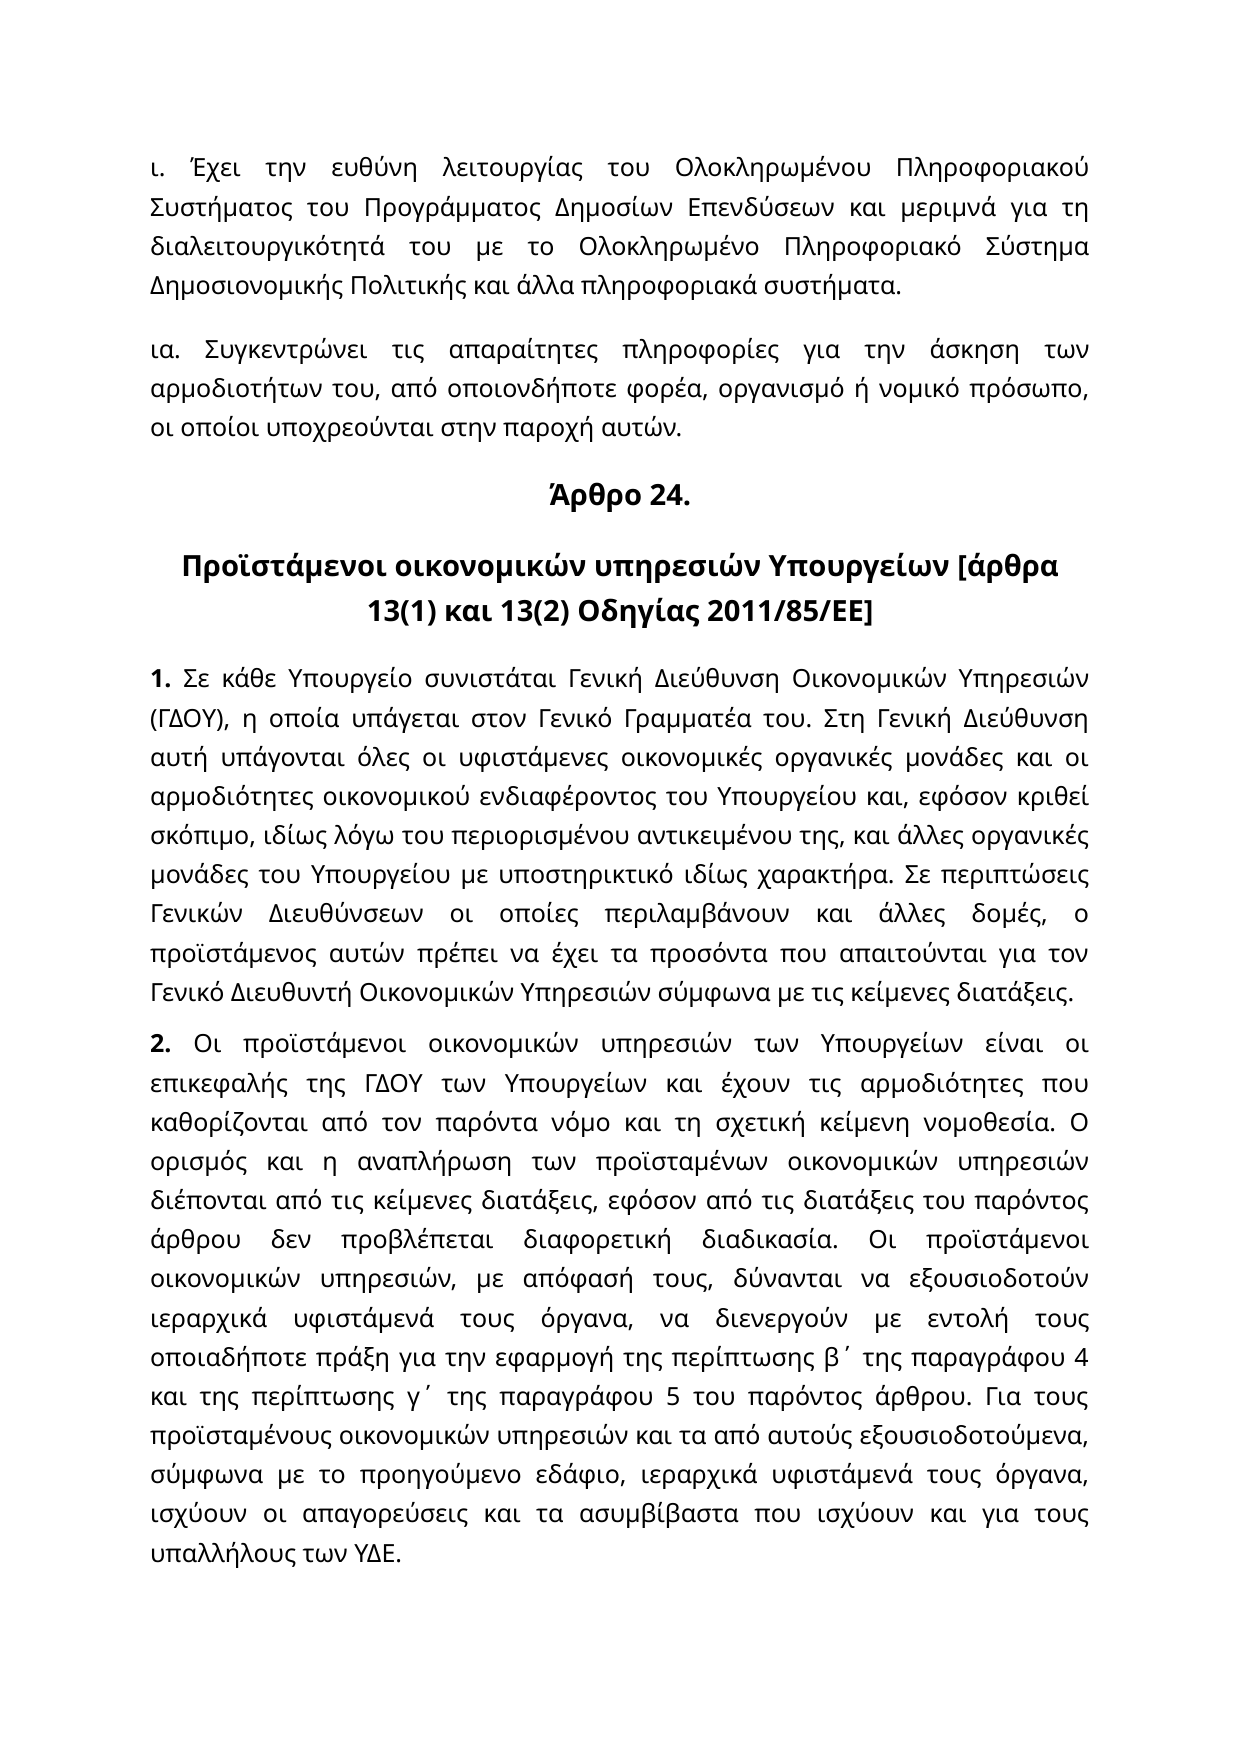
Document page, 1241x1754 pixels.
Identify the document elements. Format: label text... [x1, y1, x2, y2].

text ι. Έχει την ευθύνη λειτουργίας του Ολοκληρωμένου Πληροφοριακού Συστήματος του Προγράμματος Δημοσίων Επενδύσεων και μεριμνά για τη διαλειτουργικότητά του με το Ολοκληρωμένο Πληροφοριακό Σύστημα Δημοσιονομικής Πολιτικής και άλλα πληροφοριακά συστήματα. [150, 150, 1090, 302]
subtitle Άρθρο 24. [150, 474, 1090, 514]
text 1. Σε κάθε Υπουργείο συνιστάται Γενική Διεύθυνση Οικονομικών Υπηρεσιών (ΓΔΟΥ), η οποία υπάγεται στον Γενικό Γραμματέα του. Στη Γενική Διεύθυνση αυτή υπάγονται όλες οι υφιστάμενες οικονομικές οργανικές μονάδες και οι αρμοδιότητες οικονομικού ενδιαφέροντος του Υπουργείου και, εφόσον κριθεί σκόπιμο, ιδίως λόγω του περιορισμένου αντικειμένου της, και άλλες οργανικές μονάδες του Υπουργείου με υποστηρικτικό ιδίως χαρακτήρα. Σε περιπτώσεις Γενικών Διευθύνσεων οι οποίες περιλαμβάνουν και άλλες δομές, ο προϊστάμενος αυτών πρέπει να έχει τα προσόντα που απαιτούνται για τον Γενικό Διευθυντή Οικονομικών Υπηρεσιών σύμφωνα με τις κείμενες διατάξεις. [150, 661, 1090, 1008]
subtitle Προϊστάμενοι οικονομικών υπηρεσιών Υπουργείων [άρθρα 13(1) και 13(2) Οδηγίας 2011/85/ΕΕ] [150, 545, 1090, 630]
text 2. Οι προϊστάμενοι οικονομικών υπηρεσιών των Υπουργείων είναι οι επικεφαλής της ΓΔΟΥ των Υπουργείων και έχουν τις αρμοδιότητες που καθορίζονται από τον παρόντα νόμο και τη σχετική κείμενη νομοθεσία. Ο ορισμός και η αναπλήρωση των προϊσταμένων οικονομικών υπηρεσιών διέπονται από τις κείμενες διατάξεις, εφόσον από τις διατάξεις του παρόντος άρθρου δεν προβλέπεται διαφορετική διαδικασία. Οι προϊστάμενοι οικονομικών υπηρεσιών, με απόφασή τους, δύνανται να εξουσιοδοτούν ιεραρχικά υφιστάμενά τους όργανα, να διενεργούν με εντολή τους οποιαδήποτε πράξη για την εφαρμογή της περίπτωσης β΄ της παραγράφου 4 και της περίπτωσης γ΄ της παραγράφου 5 του παρόντος άρθρου. Για τους προϊσταμένους οικονομικών υπηρεσιών και τα από αυτούς εξουσιοδοτούμενα, σύμφωνα με το προηγούμενο εδάφιο, ιεραρχικά υφιστάμενά τους όργανα, ισχύουν οι απαγορεύσεις και τα ασυμβίβαστα που ισχύουν και για τους υπαλλήλους των ΥΔΕ. [150, 1026, 1090, 1569]
text ια. Συγκεντρώνει τις απαραίτητες πληροφορίες για την άσκηση των αρμοδιοτήτων του, από οποιονδήποτε φορέα, οργανισμό ή νομικό πρόσωπο, οι οποίοι υποχρεούνται στην παροχή αυτών. [150, 332, 1090, 444]
